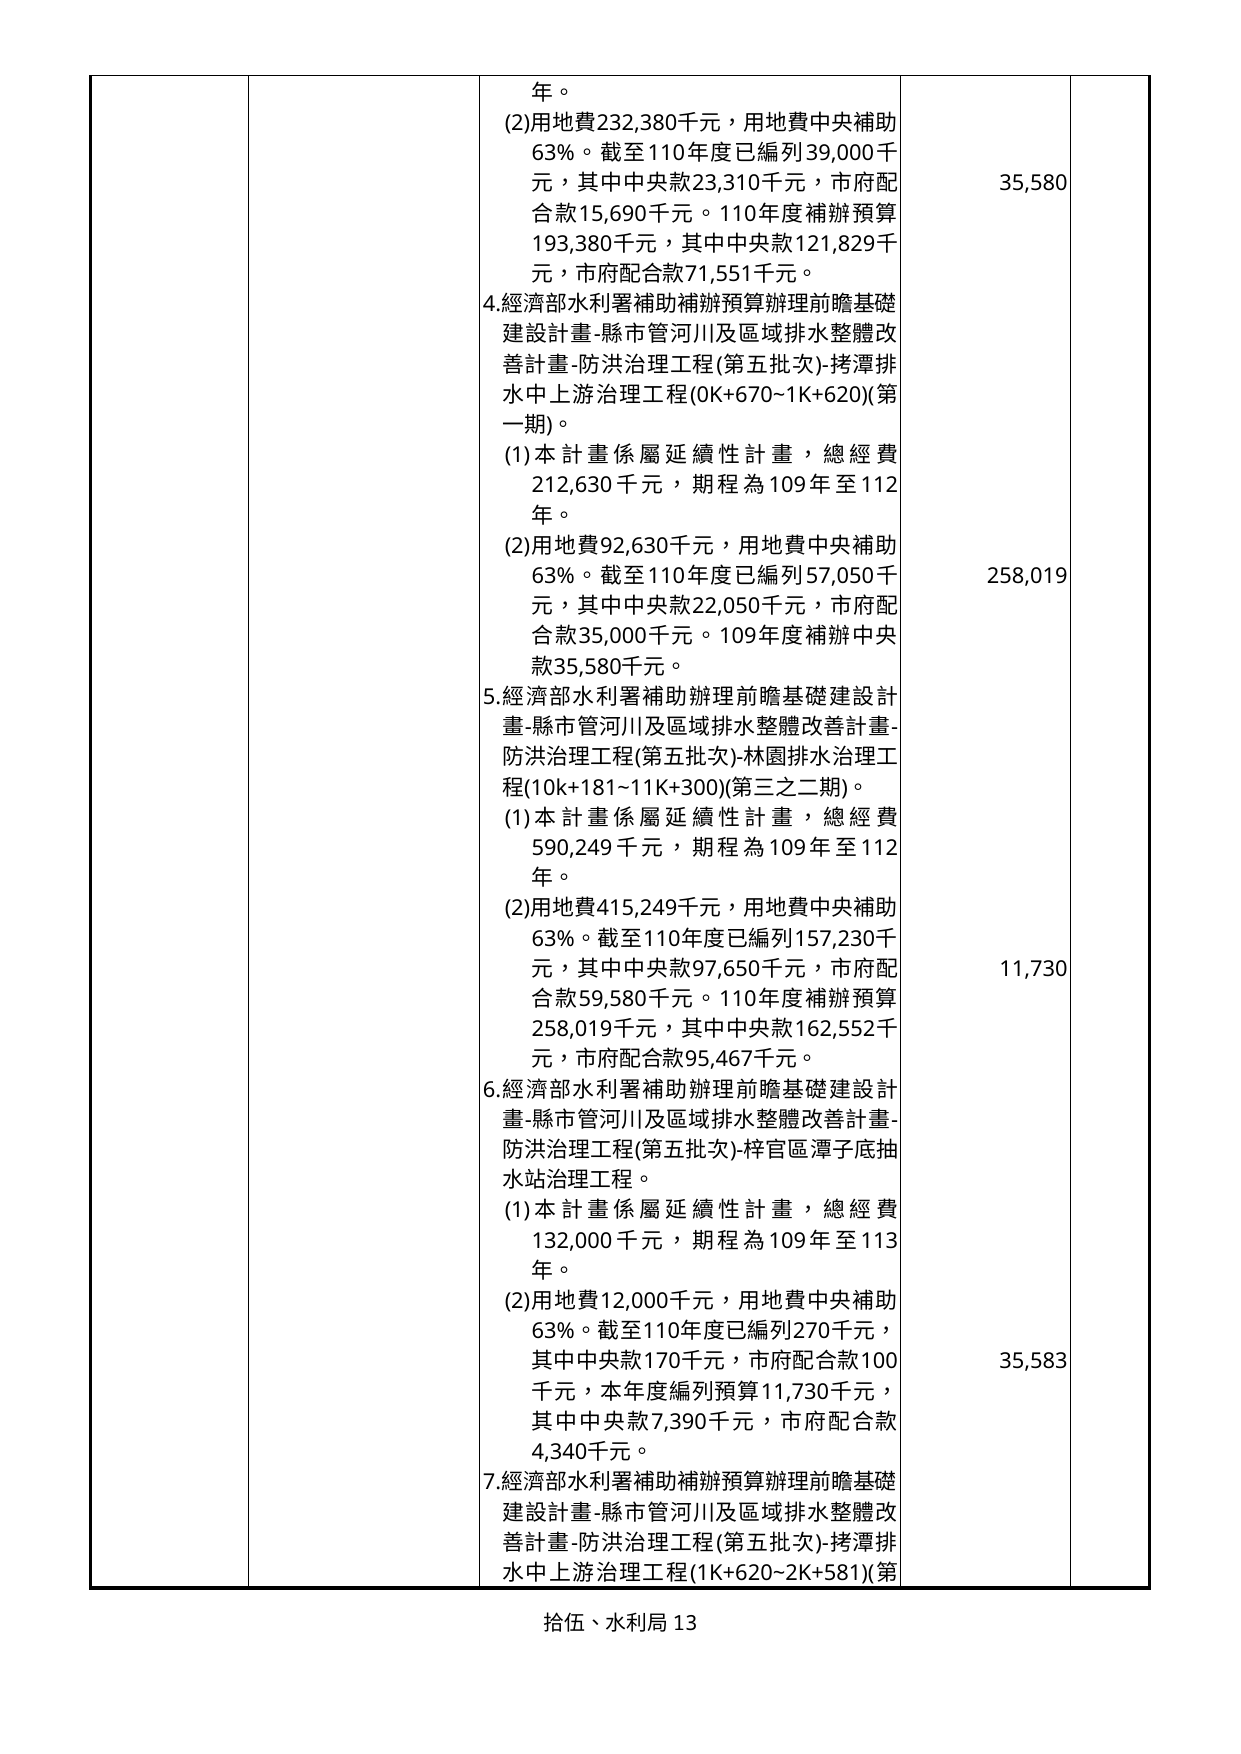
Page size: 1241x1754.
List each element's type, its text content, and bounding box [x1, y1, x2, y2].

table_cell 年。 (2)用地費232,380千元，用地費中央補助63%。截至110年度已編列39,000千元，其中中央款23,310千元，市府配合款15,690千元。110年度補辦預算193,380千元，其中中央款121,829千元，市府配合款71,551千元。 4.經濟部水利署補助補辦預算辦理前瞻基礎建設計畫-縣市管河川及區域排水整體改善計畫-防洪治理工程(第五批次)-拷潭排水中上游治理工程(0K+670~1K+620)(第一期)。 (1)本計畫係屬延續性計畫，總經費212,630千元，期程為109年至112年。 (2)用地費92,630千元，用地費中央補助63%。截至110年度已編列57,050千元，其中中央款22,050千元，市府配合款35,000千元。109年度補辦中央款35,580千元。 5.經濟部水利署補助辦理前瞻基礎建設計畫-縣市管河川及區域排水整體改善計畫-防洪治理工程(第五批次)-林園排水治理工程(10k+181~11K+300)(第三之二期)。 (1)本計畫係屬延續性計畫，總經費590,249千元，期程為109年至112年。 (2)用地費415,249千元，用地費中央補助63%。截至110年度已編列157,230千元，其中中央款97,650千元，市府配合款59,580千元。110年度補辦預算258,019千元，其中中央款162,552千元，市府配合款95,467千元。 6.經濟部水利署補助辦理前瞻基礎建設計畫-縣市管河川及區域排水整體改善計畫-防洪治理工程(第五批次)-梓官區潭子底抽水站治理工程。 (1)本計畫係屬延續性計畫，總經費132,000千元，期程為109年至113年。 (2)用地費12,000千元，用地費中央補助63%。截至110年度已編列270千元，其中中央款170千元，市府配合款100千元，本年度編列預算11,730千元，其中中央款7,390千元，市府配合款4,340千元。 7.經濟部水利署補助補辦預算辦理前瞻基礎建設計畫-縣市管河川及區域排水整體改善計畫-防洪治理工程(第五批次)-拷潭排水中上游治理工程(1K+620~2K+581)(第 [480, 76, 900, 1586]
table_cell [92, 76, 248, 1586]
table_cell [1071, 76, 1148, 1586]
table_cell [249, 76, 479, 1586]
table_cell 35,580 258,019 11,730 35,583 [901, 76, 1070, 1586]
